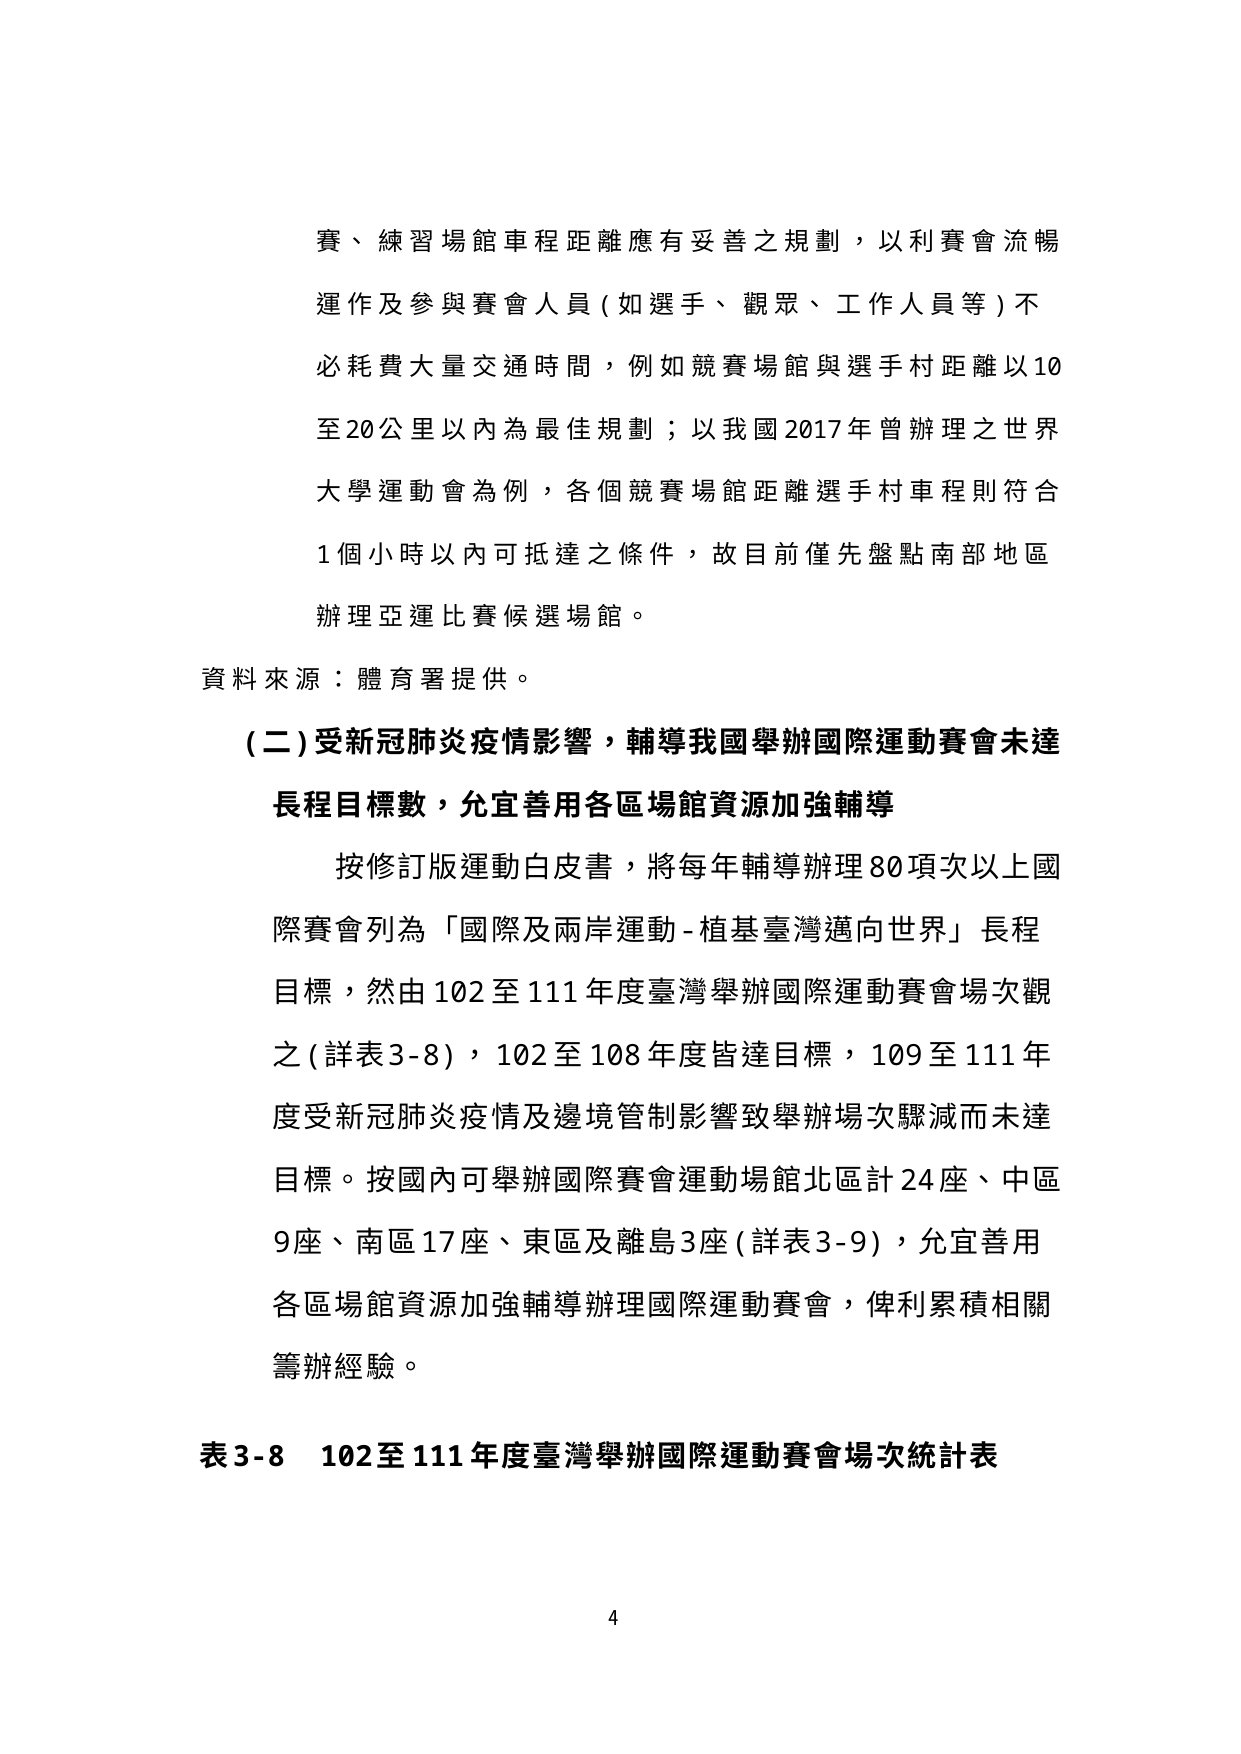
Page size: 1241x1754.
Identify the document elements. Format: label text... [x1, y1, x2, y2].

text 表3-8 102至111年度臺灣舉辦國際運動賽會場次統計表 [192, 1412, 1063, 1474]
text (二)受新冠肺炎疫情影響，輔導我國舉辦國際運動賽會未達長程目標數，允宜善用各區場館資源加強輔導 [236, 698, 1063, 823]
text 按修訂版運動白皮書，將每年輔導辦理80項次以上國際賽會列為「國際及兩岸運動-植基臺灣邁向世界」長程目標，然由102至111年度臺灣舉辦國際運動賽會場次觀之(詳表3-8)，102至108年度皆達目標，109至111年度受新冠肺炎疫情及邊境管制影響致舉辦場次驟減而未達目標。按國內可舉辦國際賽會運動場館北區計24座、中區9座、南區17座、東區及離島3座(詳表3-9)，允宜善用各區場館資源加強輔導辦理國際運動賽會，俾利累積相關籌辦經驗。 [266, 823, 1063, 1386]
text 賽、練習場館車程距離應有妥善之規劃，以利賽會流暢運作及參與賽會人員(如選手、觀眾、工作人員等)不必耗費大量交通時間，例如競賽場館與選手村距離以10至20公里以內為最佳規劃；以我國2017年曾辦理之世界大學運動會為例，各個競賽場館距離選手村車程則符合1個小時以內可抵達之條件，故目前僅先盤點南部地區辦理亞運比賽候選場館。 [172, 198, 1063, 636]
text 資料來源：體育署提供。 [172, 636, 1063, 698]
